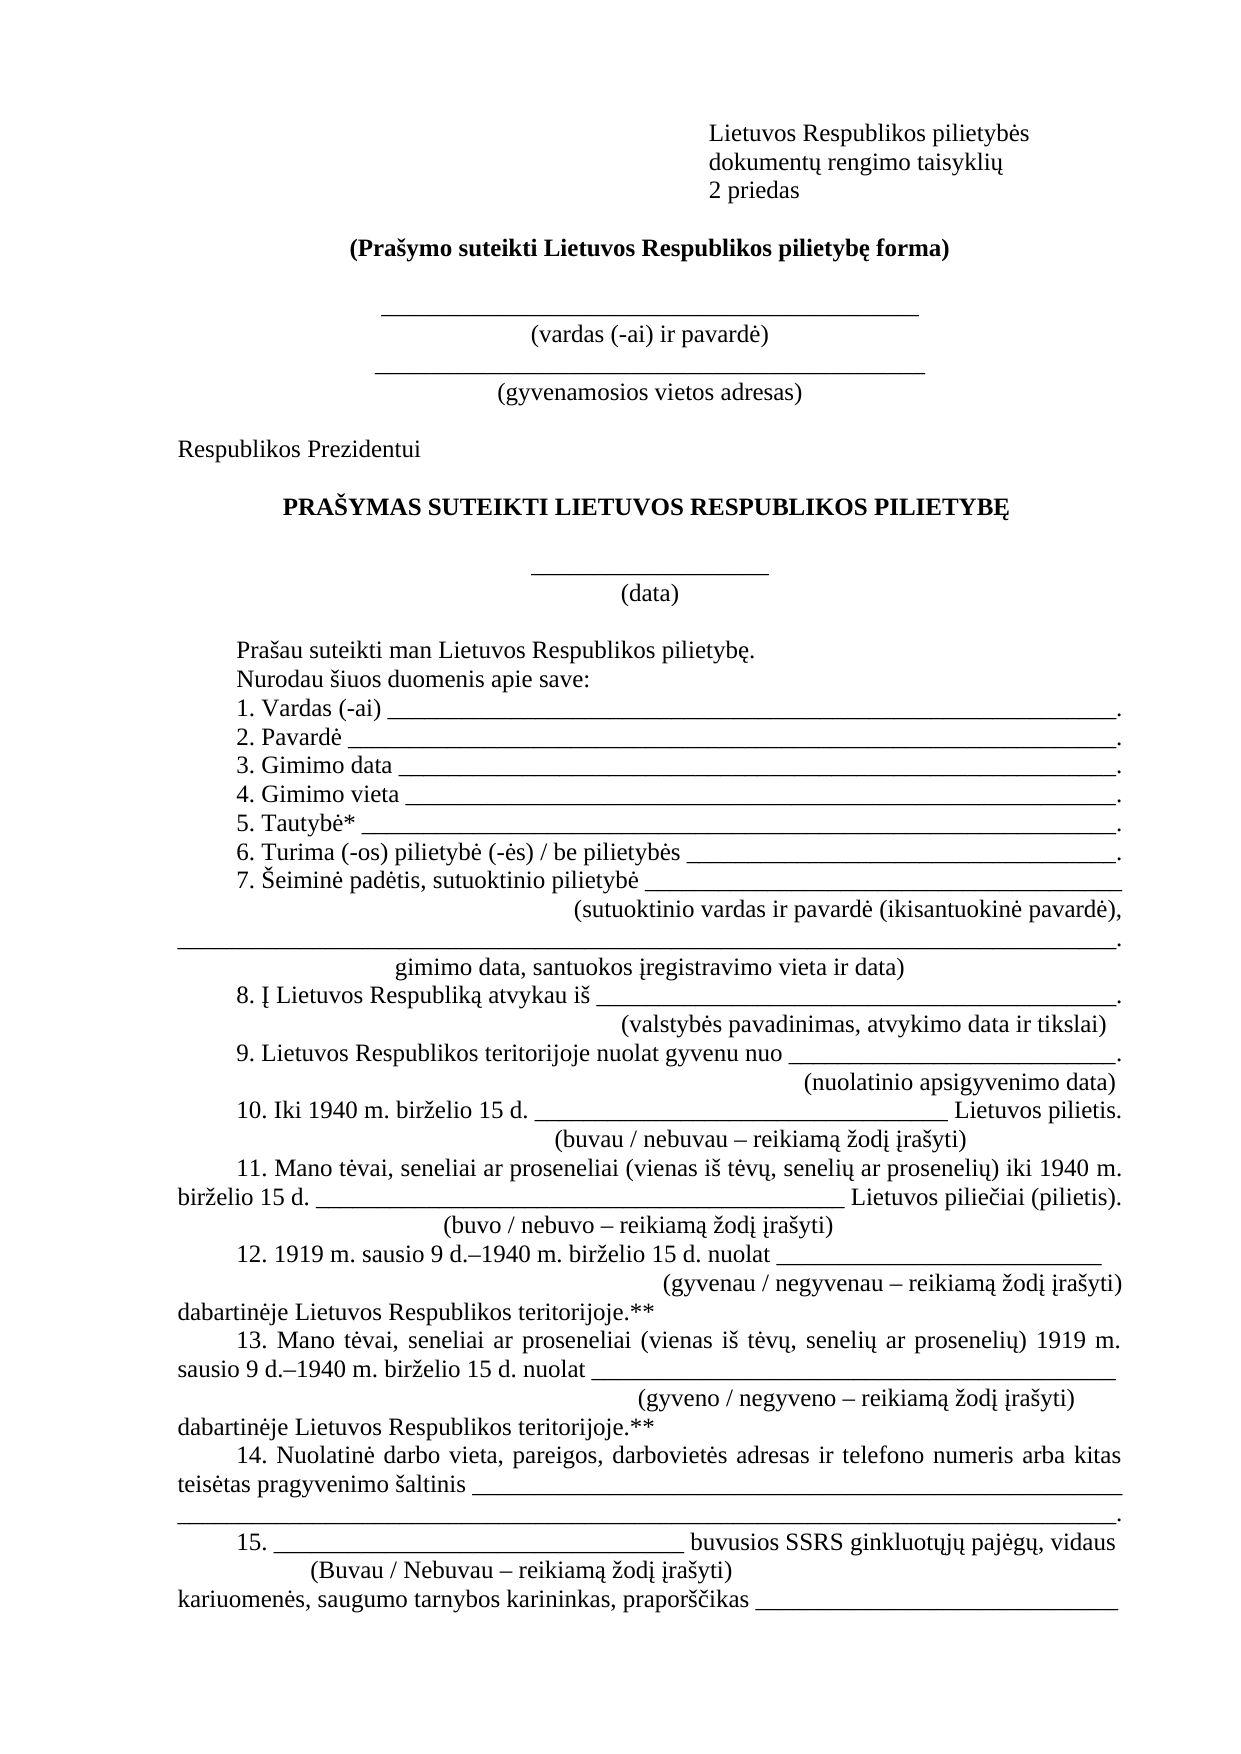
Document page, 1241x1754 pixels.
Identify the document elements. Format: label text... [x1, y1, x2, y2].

text 12. 1919 m. sausio 9 d.–1940 m. birželio 15 d. nuolat __________________________ [177, 1239, 1122, 1268]
text 7. Šeiminė padėtis, sutuoktinio pilietybė [177, 866, 1122, 894]
text dabartinėje Lietuvos Respublikos teritorijoje.** [177, 1412, 1122, 1441]
text (buvo / nebuvo – reikiamą žodį įrašyti) [443, 1211, 1122, 1239]
text (Prašymo suteikti Lietuvos Respublikos pilietybę forma) [177, 233, 1122, 262]
text dabartinėje Lietuvos Respublikos teritorijoje.** [177, 1297, 1122, 1326]
text 2 priedas [177, 176, 1122, 204]
text (Buvau / Nebuvau – reikiamą žodį įrašyti) [310, 1556, 1122, 1584]
text 14. Nuolatinė darbo vieta, pareigos, darbovietės adresas ir telefono numeris arba kitas teisėtas pragyvenimo šaltinis [177, 1441, 1122, 1498]
text (sutuoktinio vardas ir pavardė (ikisantuokinė pavardė), [177, 894, 1122, 923]
text 4. Gimimo vieta . [177, 779, 1122, 808]
text 6. Turima (-os) pilietybė (-ės) / be pilietybės . [177, 837, 1122, 866]
text 5. Tautybė* . [177, 808, 1122, 837]
text Nurodau šiuos duomenis apie save: [177, 664, 1122, 693]
text Prašau suteikti man Lietuvos Respublikos pilietybę. [177, 636, 1122, 664]
text 10. Iki 1940 m. birželio 15 d. Lietuvos pilietis. [177, 1096, 1122, 1124]
text (data) [177, 578, 1122, 607]
text ___________________ [177, 549, 1122, 578]
text PRAŠYMAS SUTEIKTI LIETUVOS RESPUBLIKOS PILIETYBĘ [177, 492, 1122, 521]
text (nuolatinio apsigyvenimo data) [797, 1067, 1122, 1096]
text Respublikos Prezidentui [177, 434, 1122, 463]
text 8. Į Lietuvos Respubliką atvykau iš . [177, 981, 1122, 1009]
text ____________________________________________ [177, 348, 1122, 377]
text (gyvenau / negyvenau – reikiamą žodį įrašyti) [177, 1268, 1122, 1297]
text (gyveno / negyveno – reikiamą žodį įrašyti) [591, 1383, 1122, 1412]
text 11. Mano tėvai, seneliai ar proseneliai (vienas iš tėvų, senelių ar prosenelių) iki 1940 m. birželio 15 d. Lietuvos piliečiai (pilietis). [177, 1153, 1122, 1211]
text (vardas (-ai) ir pavardė) [177, 319, 1122, 348]
text 3. Gimimo data . [177, 751, 1122, 779]
text dokumentų rengimo taisyklių [177, 147, 1122, 176]
text 15. buvusios SSRS ginkluotųjų pajėgų, vidaus [177, 1527, 1122, 1556]
text 1. Vardas (-ai) . [177, 693, 1122, 722]
text ___________________________________________ [177, 291, 1122, 319]
text _ . [177, 923, 1122, 952]
text 13. Mano tėvai, seneliai ar proseneliai (vienas iš tėvų, senelių ar prosenelių) 1919 m. sausio 9 d.–1940 m. birželio 15 d. nuolat [177, 1326, 1122, 1383]
text (valstybės pavadinimas, atvykimo data ir tikslai) [605, 1009, 1122, 1038]
text gimimo data, santuokos įregistravimo vieta ir data) [177, 952, 1122, 981]
text Lietuvos Respublikos pilietybės [177, 118, 1122, 147]
text 9. Lietuvos Respublikos teritorijoje nuolat gyvenu nuo . [177, 1038, 1122, 1067]
text 2. Pavardė . [177, 722, 1122, 751]
text (buvau / nebuvau – reikiamą žodį įrašyti) [399, 1124, 1122, 1153]
text kariuomenės, saugumo tarnybos karininkas, praporščikas _____________________________ [177, 1584, 1122, 1613]
text _ . [177, 1498, 1122, 1527]
text (gyvenamosios vietos adresas) [177, 377, 1122, 406]
